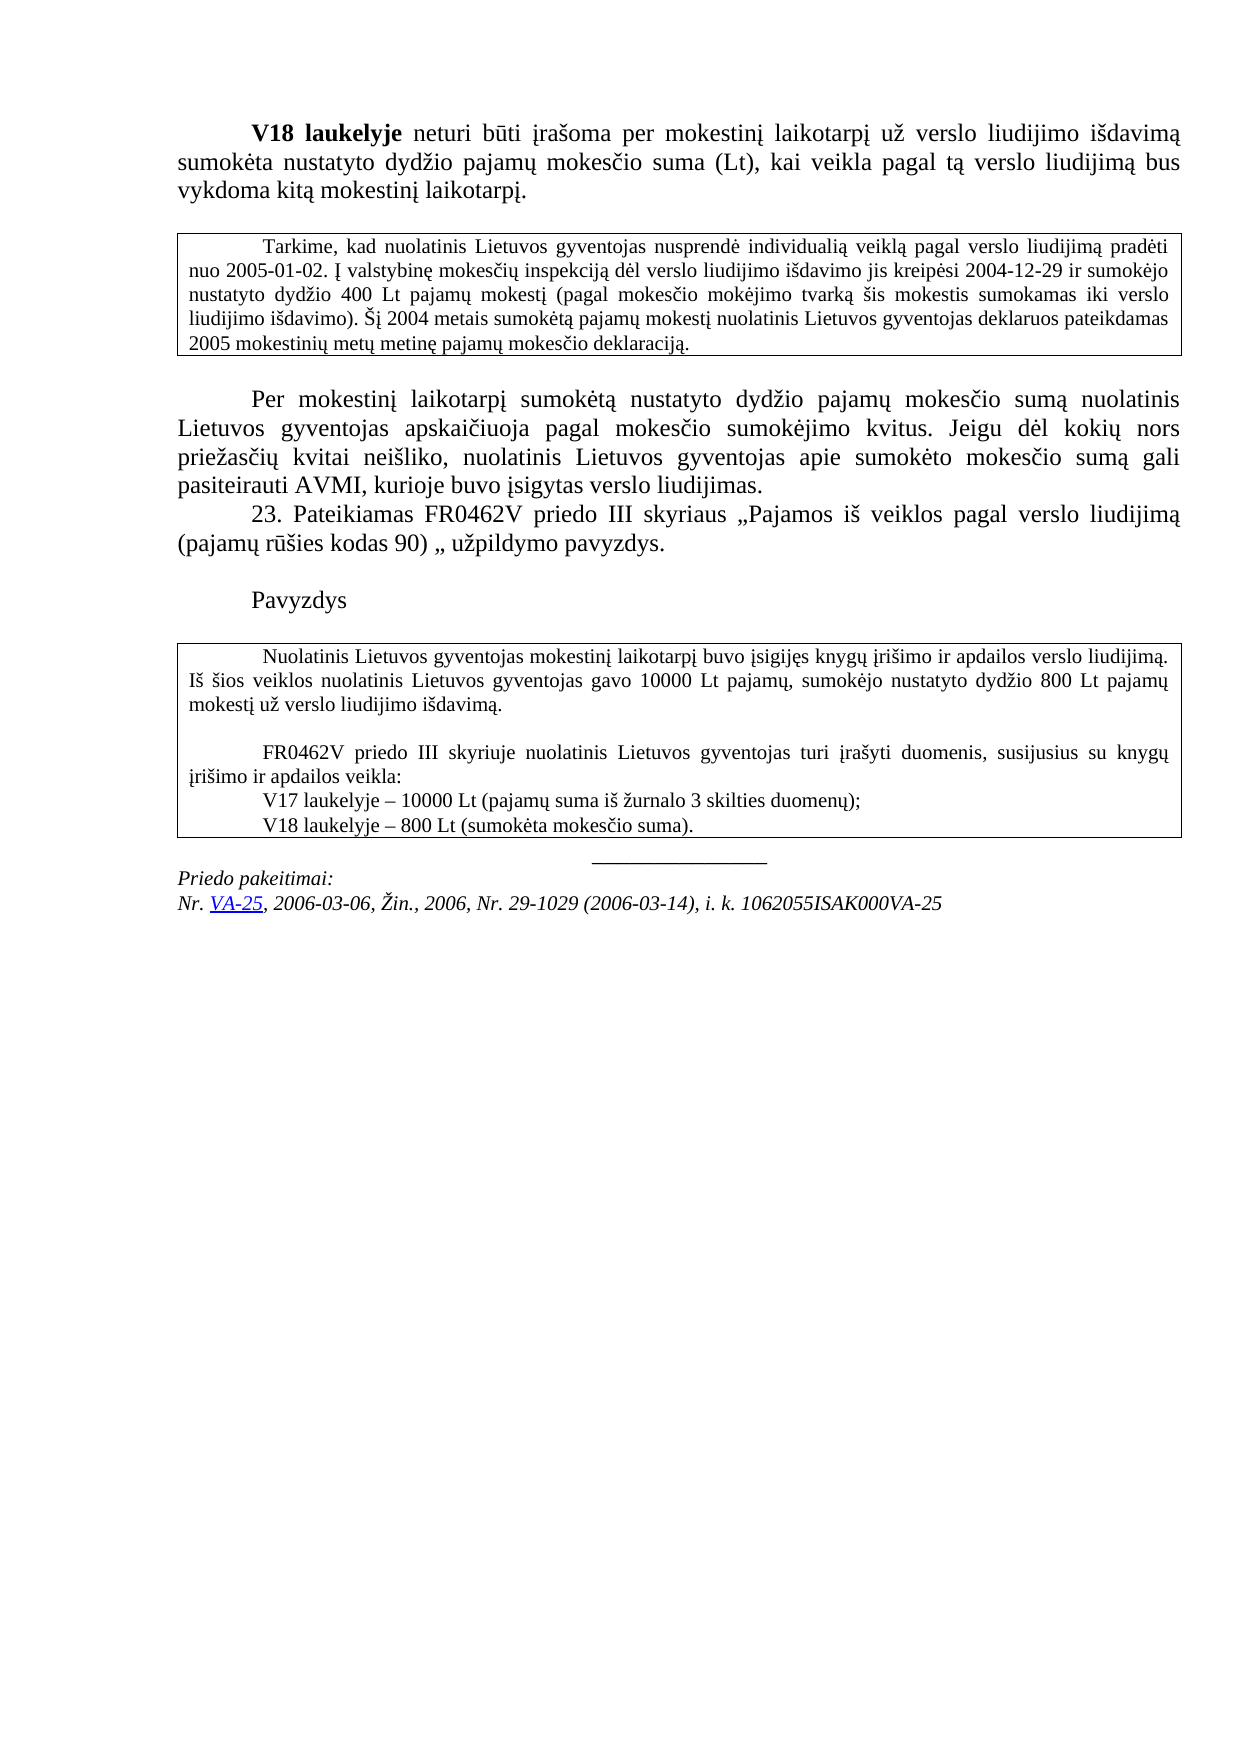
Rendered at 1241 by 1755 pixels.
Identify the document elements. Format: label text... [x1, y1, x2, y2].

text V18 laukelyje neturi būti įrašoma per mokestinį laikotarpį už verslo liudijimo išdavimą sumokėta nustatyto dydžio pajamų mokesčio suma (Lt), kai veikla pagal tą verslo liudijimą bus vykdoma kitą mokestinį laikotarpį. [177, 118, 1181, 204]
text Pavyzdys [177, 586, 1181, 614]
text Per mokestinį laikotarpį sumokėtą nustatyto dydžio pajamų mokesčio sumą nuolatinis Lietuvos gyventojas apskaičiuoja pagal mokesčio sumokėjimo kvitus. Jeigu dėl kokių nors priežasčių kvitai neišliko, nuolatinis Lietuvos gyventojas apie sumokėto mokesčio sumą gali pasiteirauti AVMI, kurioje buvo įsigytas verslo liudijimas. [177, 384, 1181, 499]
text Priedo pakeitimai: [177, 866, 1181, 890]
text 23. Pateikiamas FR0462V priedo III skyriaus „Pajamos iš veiklos pagal verslo liudijimą (pajamų rūšies kodas 90) „ užpildymo pavyzdys. [177, 499, 1181, 557]
table_header Nuolatinis Lietuvos gyventojas mokestinį laikotarpį buvo įsigijęs knygų įrišimo ir apdailos verslo liudijimą. Iš šios veiklos nuolatinis Lietuvos gyventojas gavo 10000 Lt pajamų, sumokėjo nustatyto dydžio 800 Lt pajamų mokestį už verslo liudijimo išdavimą. FR0462V priedo III skyriuje nuolatinis Lietuvos gyventojas turi įrašyti duomenis, susijusius su knygų įrišimo ir apdailos veikla: V17 laukelyje – 10000 Lt (pajamų suma iš žurnalo 3 skilties duomenų); V18 laukelyje – 800 Lt (sumokėta mokesčio suma). [178, 644, 1181, 837]
text Nr. VA-25, 2006-03-06, Žin., 2006, Nr. 29-1029 (2006-03-14), i. k. 1062055ISAK000VA-25 [177, 890, 1181, 914]
text ______________ [177, 838, 1181, 866]
table_header Tarkime, kad nuolatinis Lietuvos gyventojas nusprendė individualią veiklą pagal verslo liudijimą pradėti nuo 2005-01-02. Į valstybinę mokesčių inspekciją dėl verslo liudijimo išdavimo jis kreipėsi 2004-12-29 ir sumokėjo nustatyto dydžio 400 Lt pajamų mokestį (pagal mokesčio mokėjimo tvarką šis mokestis sumokamas iki verslo liudijimo išdavimo). Šį 2004 metais sumokėtą pajamų mokestį nuolatinis Lietuvos gyventojas deklaruos pateikdamas 2005 mokestinių metų metinę pajamų mokesčio deklaraciją. [178, 234, 1181, 354]
